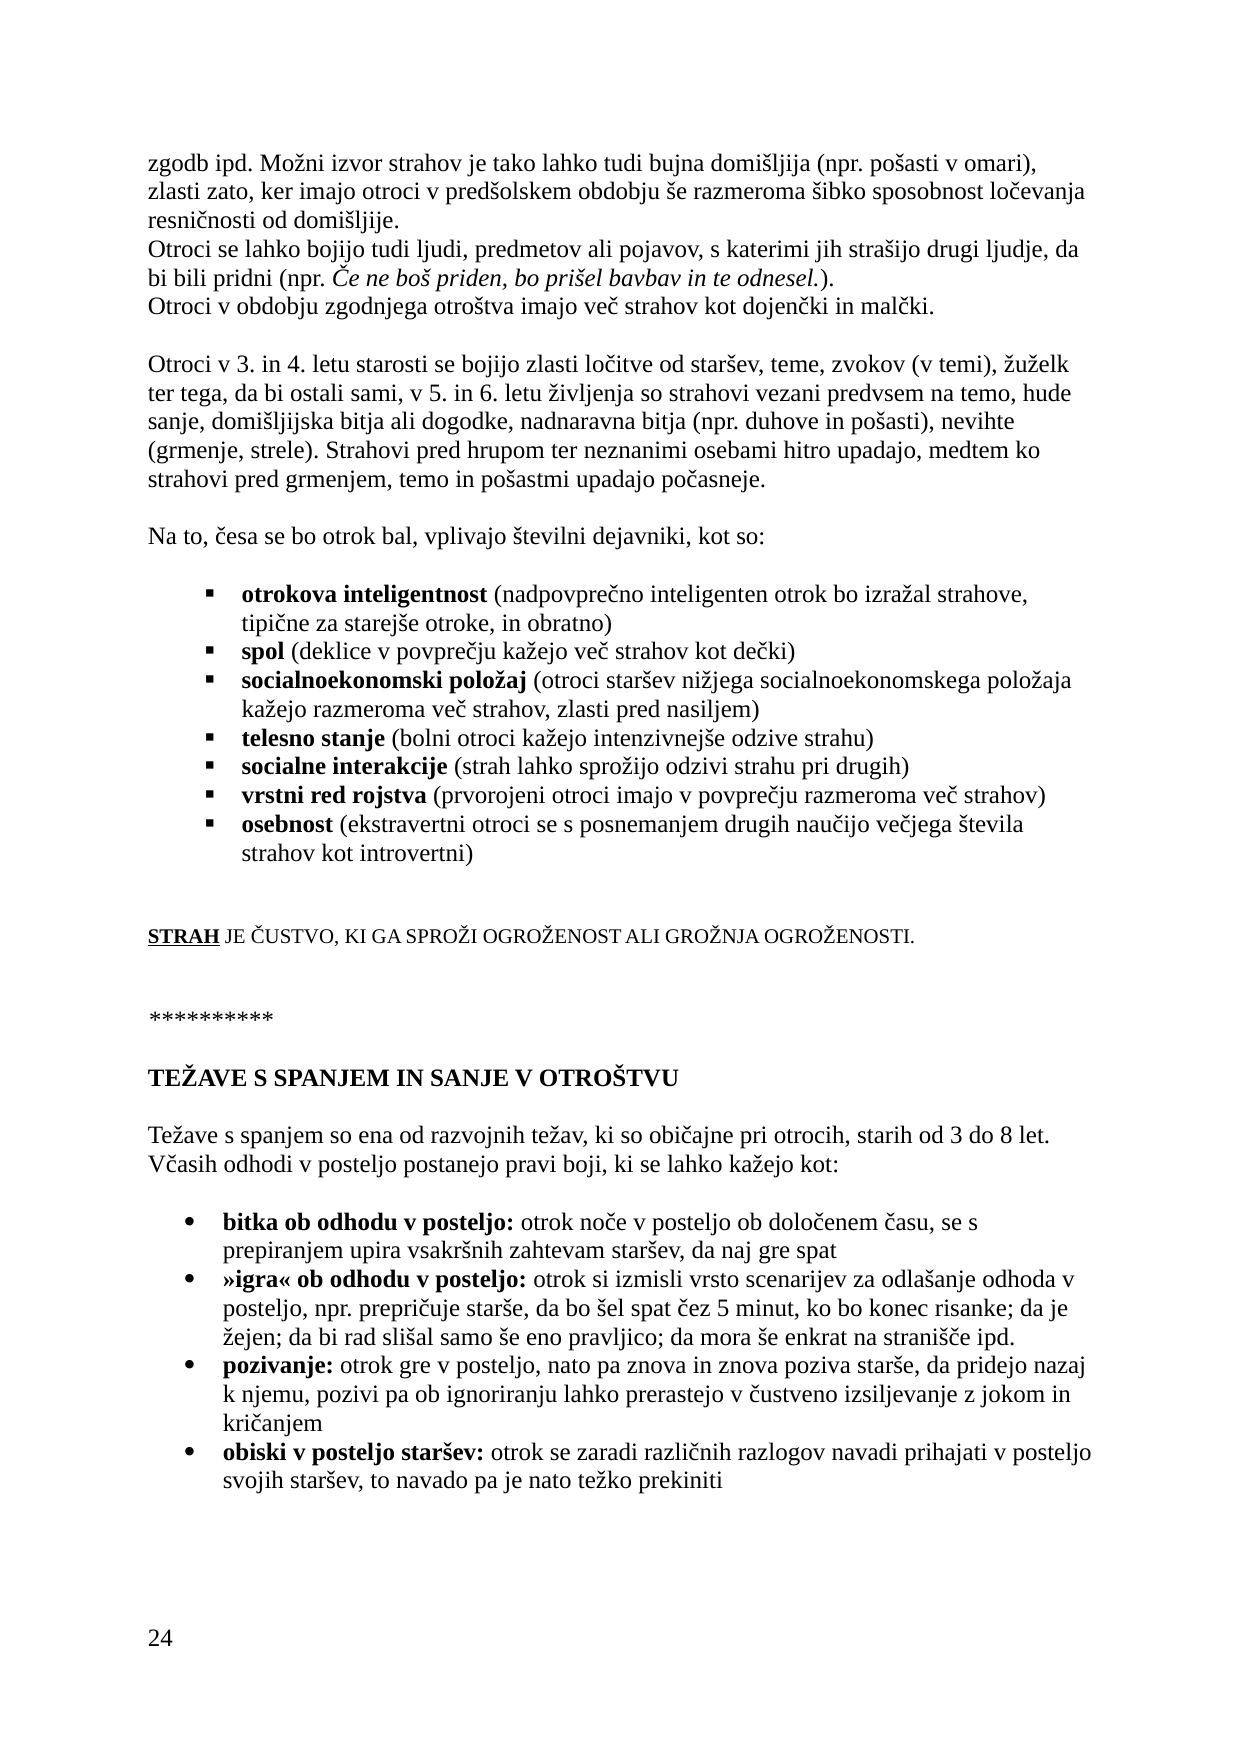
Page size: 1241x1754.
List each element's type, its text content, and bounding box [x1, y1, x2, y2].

text ********** [148, 1005, 1093, 1034]
list osebnost (ekstravertni otroci se s posnemanjem drugih naučijo večjega števila strahov kot introvertni) [204, 809, 1093, 866]
text Težave s spanjem so ena od razvojnih težav, ki so običajne pri otrocih, starih od 3 do 8 let. [148, 1120, 1093, 1149]
text TEŽAVE S SPANJEM IN SANJE V OTROŠTVU [148, 1063, 1093, 1092]
list »igra« ob odhodu v posteljo: otrok si izmisli vrsto scenarijev za odlašanje odhoda v posteljo, npr. prepričuje starše, da bo šel spat čez 5 minut, ko bo konec risanke; da je žejen; da bi rad slišal samo še eno pravljico; da mora še enkrat na stranišče ipd. [185, 1264, 1093, 1350]
list socialne interakcije (strah lahko sprožijo odzivi strahu pri drugih) [204, 751, 1093, 780]
text Otroci v obdobju zgodnjega otroštva imajo več strahov kot dojenčki in malčki. [148, 291, 1093, 320]
text STRAH JE ČUSTVO, KI GA SPROŽI OGROŽENOST ALI GROŽNJA OGROŽENOSTI. [148, 924, 1093, 948]
list telesno stanje (bolni otroci kažejo intenzivnejše odzive strahu) [204, 723, 1093, 751]
list pozivanje: otrok gre v posteljo, nato pa znova in znova poziva starše, da pridejo nazaj k njemu, pozivi pa ob ignoriranju lahko prerastejo v čustveno izsiljevanje z jokom in kričanjem [185, 1350, 1093, 1437]
text zgodb ipd. Možni izvor strahov je tako lahko tudi bujna domišljija (npr. pošasti v omari), zlasti zato, ker imajo otroci v predšolskem obdobju še razmeroma šibko sposobnost ločevanja resničnosti od domišljije. [148, 148, 1093, 234]
list otrokova inteligentnost (nadpovprečno inteligenten otrok bo izražal strahove, tipične za starejše otroke, in obratno) [204, 579, 1093, 636]
text Otroci v 3. in 4. letu starosti se bojijo zlasti ločitve od staršev, teme, zvokov (v temi), žuželk ter tega, da bi ostali sami, v 5. in 6. letu življenja so strahovi vezani predvsem na temo, hude sanje, domišljijska bitja ali dogodke, nadnaravna bitja (npr. duhove in pošasti), nevihte (grmenje, strele). Strahovi pred hrupom ter neznanimi osebami hitro upadajo, medtem ko strahovi pred grmenjem, temo in pošastmi upadajo počasneje. [148, 349, 1093, 493]
list bitka ob odhodu v posteljo: otrok noče v posteljo ob določenem času, se s prepiranjem upira vsakršnih zahtevam staršev, da naj gre spat [185, 1207, 1093, 1264]
text Na to, česa se bo otrok bal, vplivajo številni dejavniki, kot so: [148, 521, 1093, 550]
list socialnoekonomski položaj (otroci staršev nižjega socialnoekonomskega položaja kažejo razmeroma več strahov, zlasti pred nasiljem) [204, 665, 1093, 723]
text Otroci se lahko bojijo tudi ljudi, predmetov ali pojavov, s katerimi jih strašijo drugi ljudje, da bi bili pridni (npr. Če ne boš priden, bo prišel bavbav in te odnesel.). [148, 234, 1093, 291]
list spol (deklice v povprečju kažejo več strahov kot dečki) [204, 636, 1093, 665]
list obiski v posteljo staršev: otrok se zaradi različnih razlogov navadi prihajati v posteljo svojih staršev, to navado pa je nato težko prekiniti [185, 1437, 1093, 1494]
list vrstni red rojstva (prvorojeni otroci imajo v povprečju razmeroma več strahov) [204, 780, 1093, 809]
text Včasih odhodi v posteljo postanejo pravi boji, ki se lahko kažejo kot: [148, 1149, 1093, 1178]
